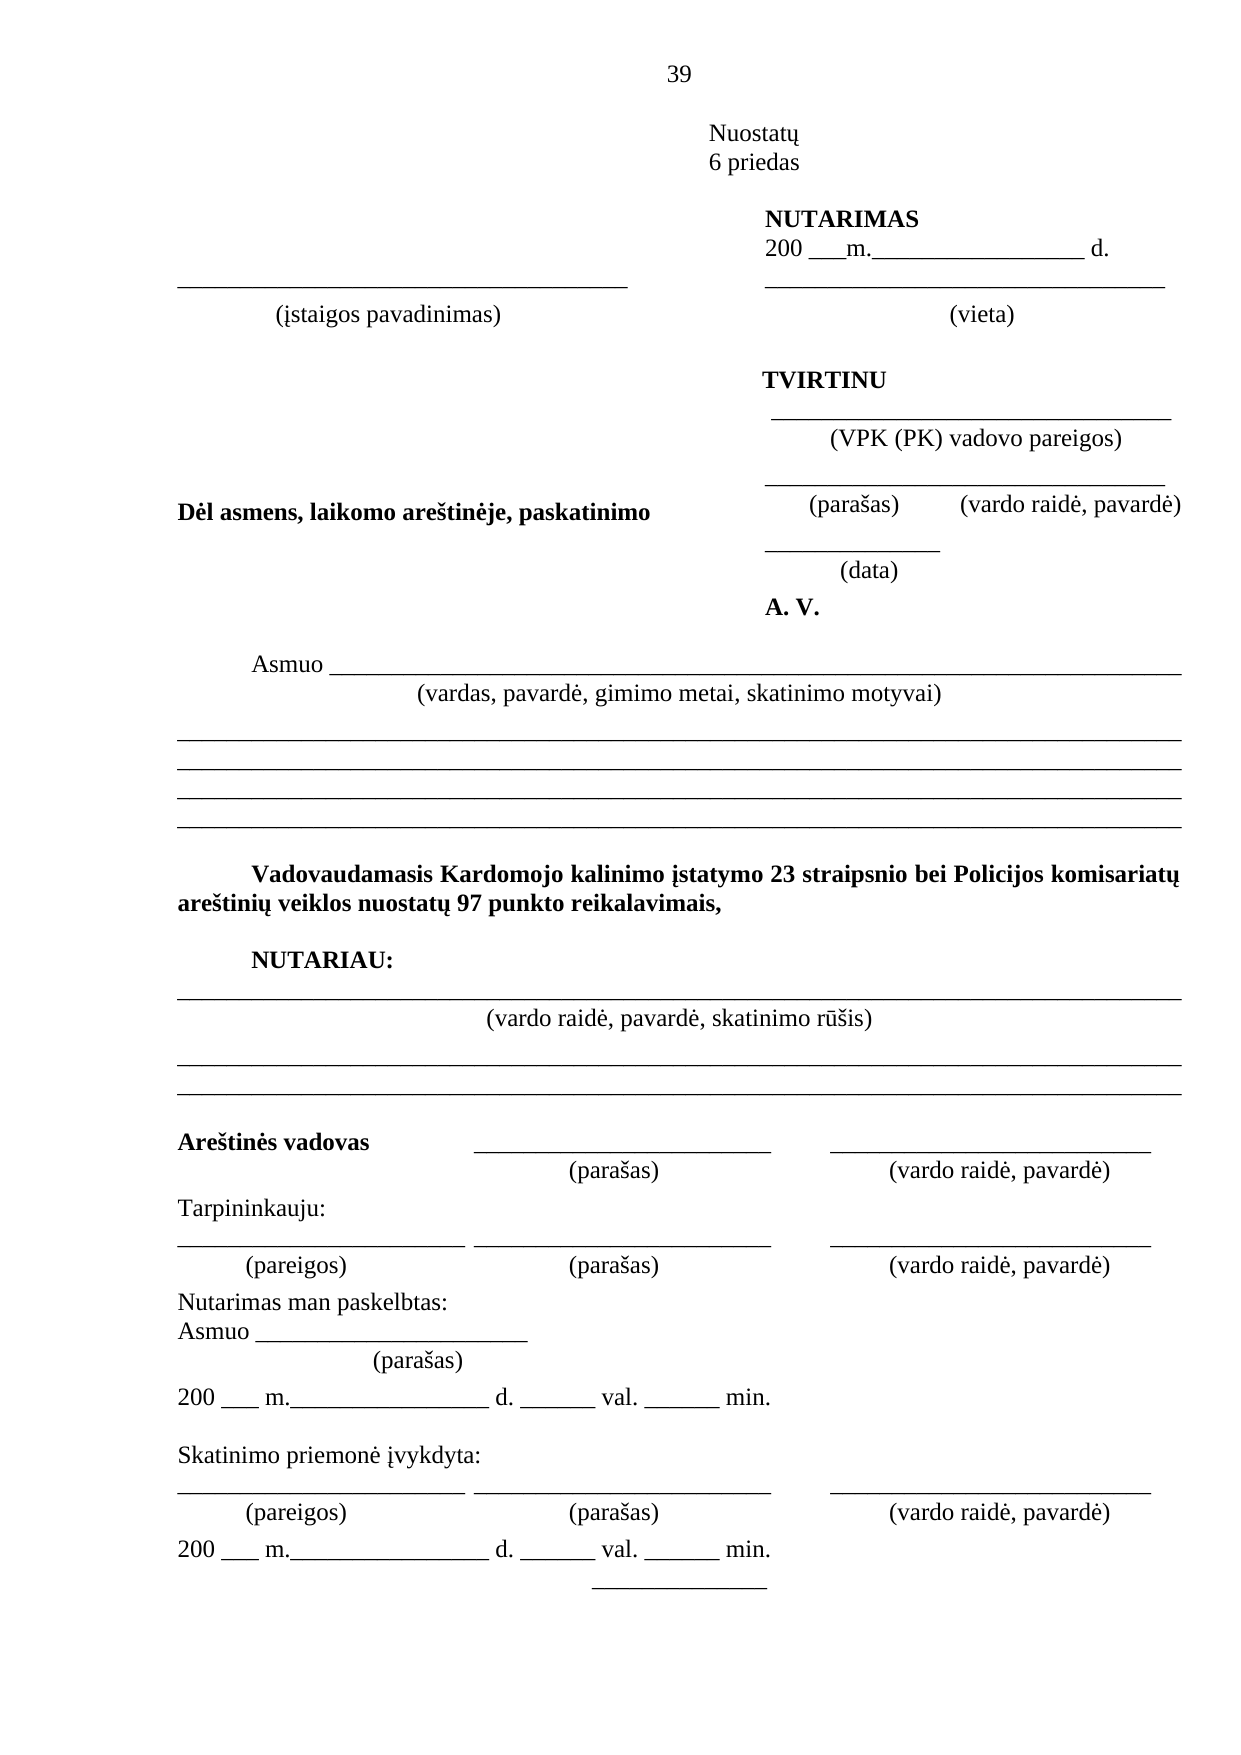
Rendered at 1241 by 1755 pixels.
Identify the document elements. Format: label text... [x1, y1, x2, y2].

text Nuostatų [709, 118, 1181, 147]
text ________________________________ [177, 394, 1181, 423]
text 200 ___m._________________ d. [177, 233, 1181, 262]
text Asmuo [177, 649, 1181, 678]
text Asmuo [177, 1316, 1181, 1345]
text NUTARIAU: [177, 946, 1181, 974]
text _______________________ [177, 1468, 1181, 1497]
text Vadovaudamasis Kardomojo kalinimo įstatymo 23 straipsnio bei Policijos komisariatų areštinių veiklos nuostatų 97 punkto reikalavimais, [177, 859, 1181, 917]
text NUTARIMAS [177, 204, 1181, 233]
text ______________ [177, 1563, 1181, 1592]
text (pareigos) (parašas) (vardo raidė, pavardė) [177, 1497, 1181, 1534]
text (vardas, pavardė, gimimo metai, skatinimo motyvai) [177, 678, 1181, 716]
text Skatinimo priemonė įvykdyta: [177, 1440, 1181, 1468]
text Nutarimas man paskelbtas: [177, 1287, 1181, 1316]
text (pareigos) (parašas) (vardo raidė, pavardė) [177, 1250, 1181, 1287]
text TVIRTINU [177, 365, 1181, 394]
text (data) [177, 555, 1181, 592]
text (parašas) [177, 1345, 1181, 1382]
text Dėl asmens, laikomo areštinėje, paskatinimo (parašas) (vardo raidė, pavardė) [177, 489, 1181, 526]
text _______________________ [177, 1221, 1181, 1250]
text ________________________________ [177, 460, 1181, 489]
text 200 ___ m. d. ______ val. ______ min. [177, 1382, 1181, 1411]
text 6 priedas [177, 147, 1181, 176]
text (parašas) (vardo raidė, pavardė) [177, 1155, 1181, 1193]
text 200 ___ m. d. ______ val. ______ min. [177, 1534, 1181, 1563]
text A. V. [177, 592, 1181, 621]
text (vardo raidė, pavardė, skatinimo rūšis) [177, 1003, 1181, 1040]
text (įstaigos pavadinimas) (vieta) [177, 299, 1181, 336]
text (VPK (PK) vadovo pareigos) [177, 423, 1181, 460]
text Areštinės vadovas [177, 1127, 1181, 1155]
text Tarpininkauju: [177, 1193, 1181, 1221]
text ______________ [177, 526, 1181, 555]
text ____________________________________ ________________________________ [177, 262, 1181, 299]
